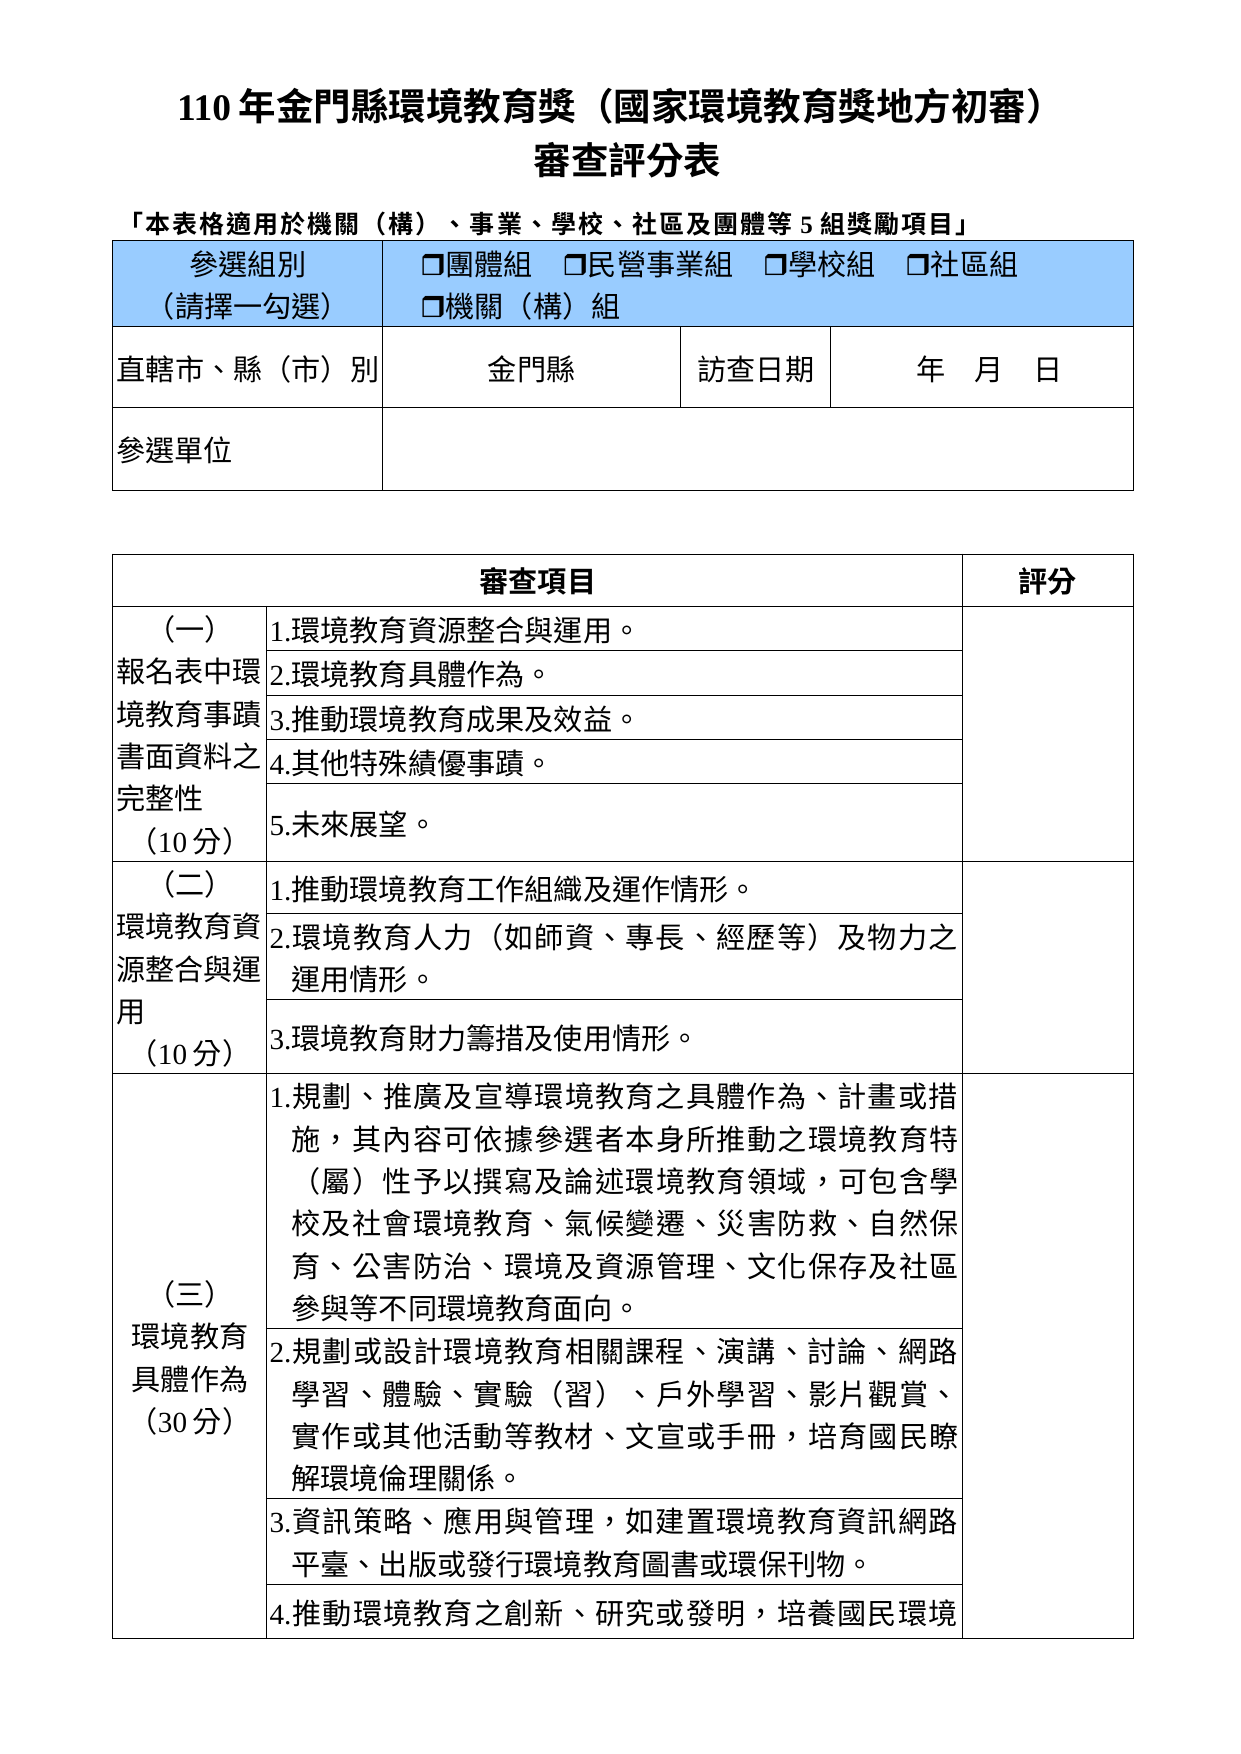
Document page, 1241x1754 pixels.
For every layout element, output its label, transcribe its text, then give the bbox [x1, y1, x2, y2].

table_cell （二） 環境教育資源整合與運用 （10分） [113, 862, 266, 1073]
table_header 評分 [963, 555, 1133, 606]
table_cell 訪查日期 [681, 327, 830, 407]
table_cell 參選單位 [113, 408, 382, 490]
table_cell 3.環境教育財力籌措及使用情形。 [267, 1000, 962, 1073]
table_cell 4.其他特殊績優事蹟。 [267, 740, 962, 783]
table_cell [963, 607, 1133, 861]
table_cell 年 月 日 [831, 327, 1133, 407]
table_cell [383, 408, 1133, 490]
table_header 審查項目 [113, 555, 962, 606]
table_header 團體組 民營事業組 學校組 社區組 機關（構）組 [383, 241, 1133, 326]
table_cell 3.資訊策略、應用與管理，如建置環境教育資訊網路平臺、出版或發行環境教育圖書或環保刊物。 [267, 1499, 962, 1584]
table_cell 5.未來展望。 [267, 784, 962, 861]
table_cell （三） 環境教育 具體作為 （30分） [113, 1074, 266, 1638]
table_cell 1.環境教育資源整合與運用。 [267, 607, 962, 650]
table_cell 2.環境教育具體作為。 [267, 651, 962, 694]
table_cell 金門縣 [383, 327, 680, 407]
table_header 參選組別 （請擇一勾選） [113, 241, 382, 326]
table_cell 2.環境教育人力（如師資、專長、經歷等）及物力之運用情形。 [267, 914, 962, 999]
table_cell 直轄市、縣（市）別 [113, 327, 382, 407]
table_cell 2.規劃或設計環境教育相關課程、演講、討論、網路學習、體驗、實驗（習）、戶外學習、影片觀賞、實作或其他活動等教材、文宣或手冊，培育國民瞭解環境倫理關係。 [267, 1329, 962, 1498]
table_cell [963, 862, 1133, 1073]
table_cell [963, 1074, 1133, 1638]
table_cell 1.規劃、推廣及宣導環境教育之具體作為、計畫或措施，其內容可依據參選者本身所推動之環境教育特（屬）性予以撰寫及論述環境教育領域，可包含學校及社會環境教育、氣候變遷、災害防救、自然保育、公害防治、環境及資源管理、文化保存及社區參與等不同環境教育面向。 [267, 1074, 962, 1328]
table_cell 3.推動環境教育成果及效益。 [267, 696, 962, 739]
table_cell 4.推動環境教育之創新、研究或發明，培養國民環境 [267, 1585, 962, 1638]
text 110年金門縣環境教育獎（國家環境教育獎地方初審） 審查評分表 [118, 77, 1122, 185]
table_cell （一） 報名表中環境教育事蹟書面資料之完整性 （10分） [113, 607, 266, 861]
text 「本表格適用於機關（構）、事業、學校、社區及團體等5組獎勵項目」 [118, 204, 1143, 240]
table_cell 1.推動環境教育工作組織及運作情形。 [267, 862, 962, 913]
